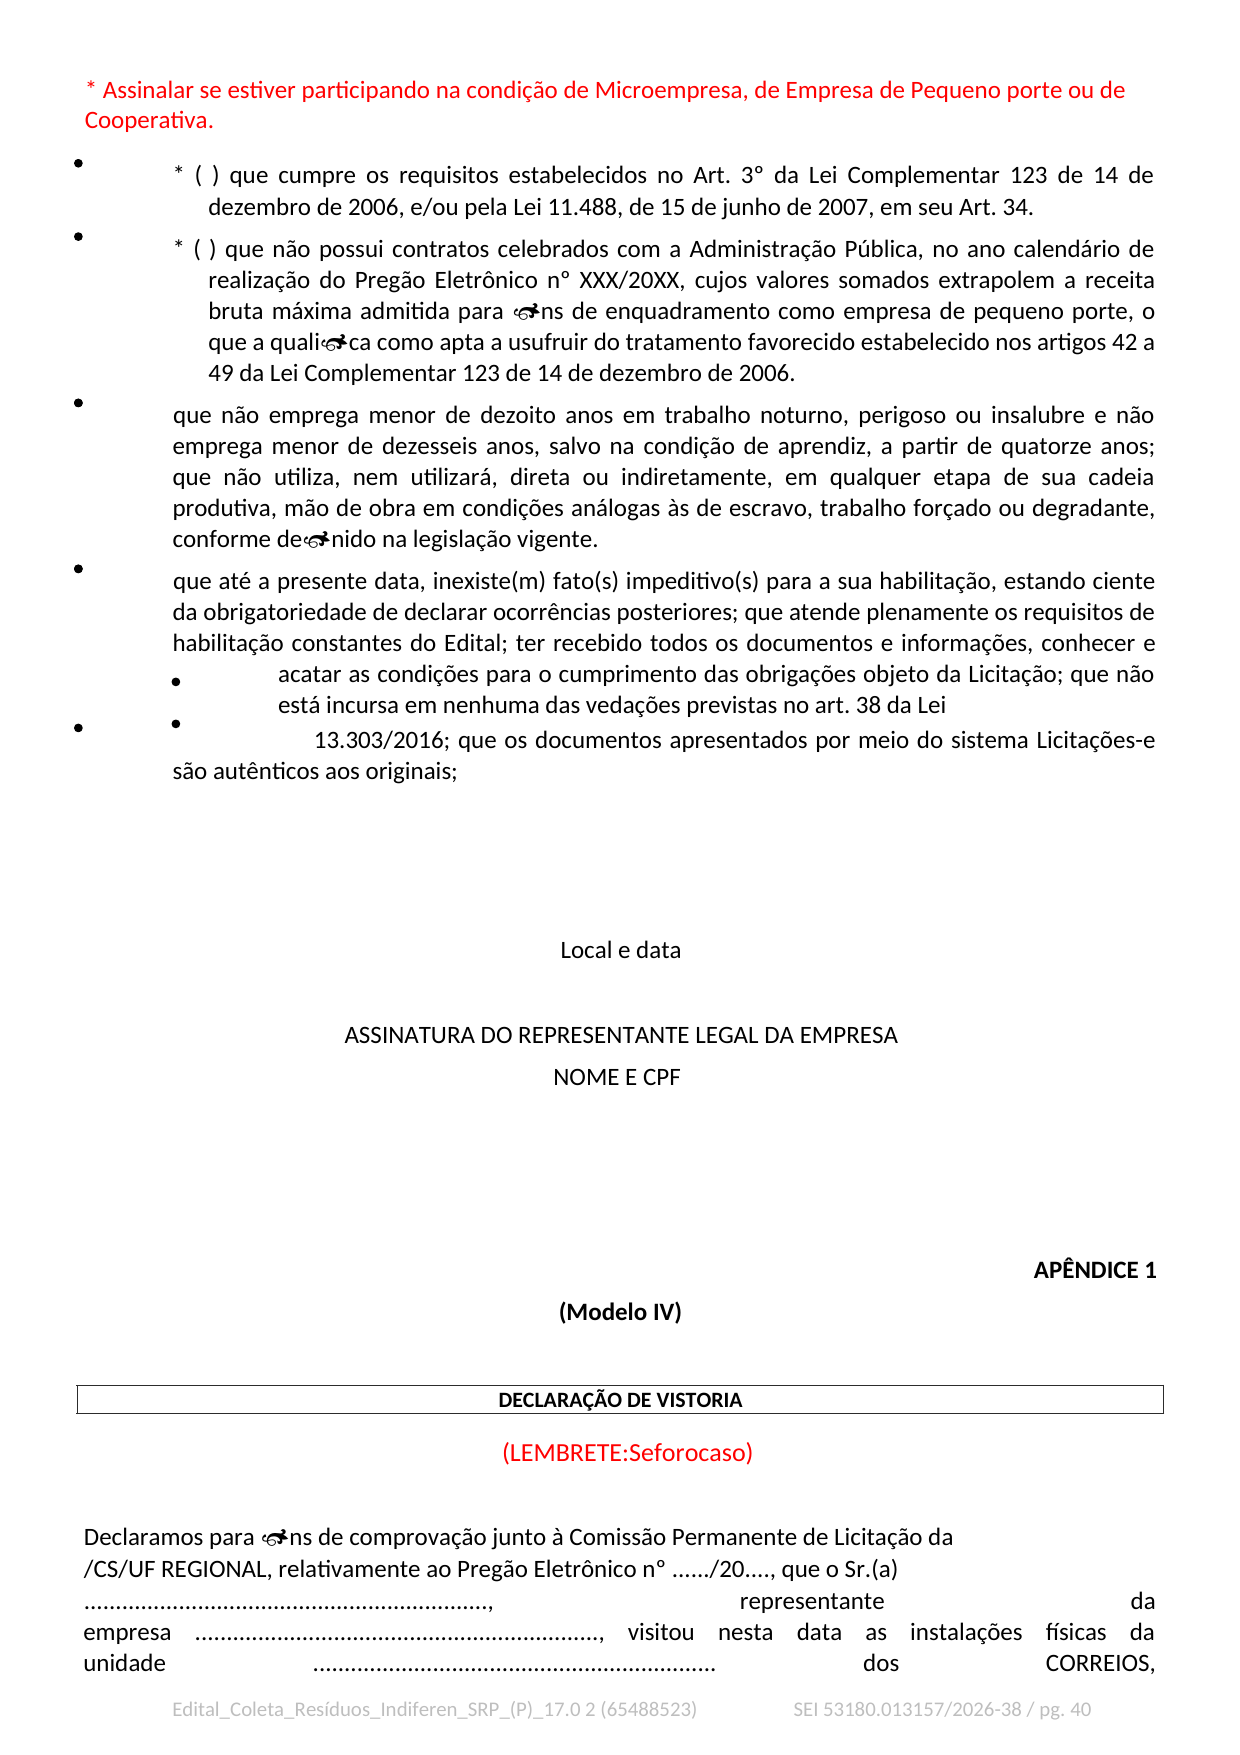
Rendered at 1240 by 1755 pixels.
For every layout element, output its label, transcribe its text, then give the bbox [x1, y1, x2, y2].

text ................................................................, representante da empresa ................................................................, visitou nesta data as instalações físicas da unidade ................................................................ dos CORREIOS, [83, 1585, 1157, 1678]
text * ( ) que não possui contratos celebrados com a Administração Pública, no ano calendário de realização do Pregão Eletrônico nº XXX/20XX, cujos valores somados extrapolem a receita bruta máxima admitida para ns de enquadramento como empresa de pequeno porte, o que a qualica como apta a usufruir do tratamento favorecido estabelecido nos artigos 42 a 49 da Lei Complementar 123 de 14 de dezembro de 2006. [172, 233, 1157, 388]
text NOME E CPF [86, 1061, 1148, 1092]
text 13.303/2016; que os documentos apresentados por meio do sistema Licitações-e são autênticos aos originais; [172, 724, 1157, 786]
text APÊNDICE 1 [75, 1254, 1157, 1284]
text Local e data [86, 934, 1156, 965]
text * ( ) que cumpre os requisitos estabelecidos no Art. 3º da Lei Complementar 123 de 14 de dezembro de 2006, e/ou pela Lei 11.488, de 15 de junho de 2007, em seu Art. 34. [172, 159, 1157, 221]
text (Modelo IV) [76, 1296, 1164, 1327]
subtitle (LEMBRETE:Seforocaso) [90, 1437, 1165, 1468]
text que até a presente data, inexiste(m) fato(s) impeditivo(s) para a sua habilitação, estando ciente da obrigatoriedade de declarar ocorrências posteriores; que atende plenamente os requisitos de habilitação constantes do Edital; ter recebido todos os documentos e informações, conhecer e acatar as condições para o cumprimento das obrigações objeto da Licitação; que não está incursa em nenhuma das vedações previstas no art. 38 da Lei [172, 565, 1157, 720]
text * Assinalar se estiver participando na condição de Microempresa, de Empresa de Pequeno porte ou de Cooperativa. [84, 75, 1165, 135]
text Declaramos para ns de comprovação junto à Comissão Permanente de Licitação da [83, 1521, 1157, 1551]
text que não emprega menor de dezoito anos em trabalho noturno, perigoso ou insalubre e não emprega menor de dezesseis anos, salvo na condição de aprendiz, a partir de quatorze anos; que não utiliza, nem utilizará, direta ou indiretamente, em qualquer etapa de sua cadeia produtiva, mão de obra em condições análogas às de escravo, trabalho forçado ou degradante, conforme denido na legislação vigente. [172, 399, 1157, 554]
text /CS/UF REGIONAL, relativamente ao Pregão Eletrônico nº ....../20...., que o Sr.(a) [83, 1553, 1157, 1583]
text ASSINATURA DO REPRESENTANTE LEGAL DA EMPRESA [86, 1019, 1157, 1049]
text DECLARAÇÃO DE VISTORIA [78, 1386, 1163, 1413]
